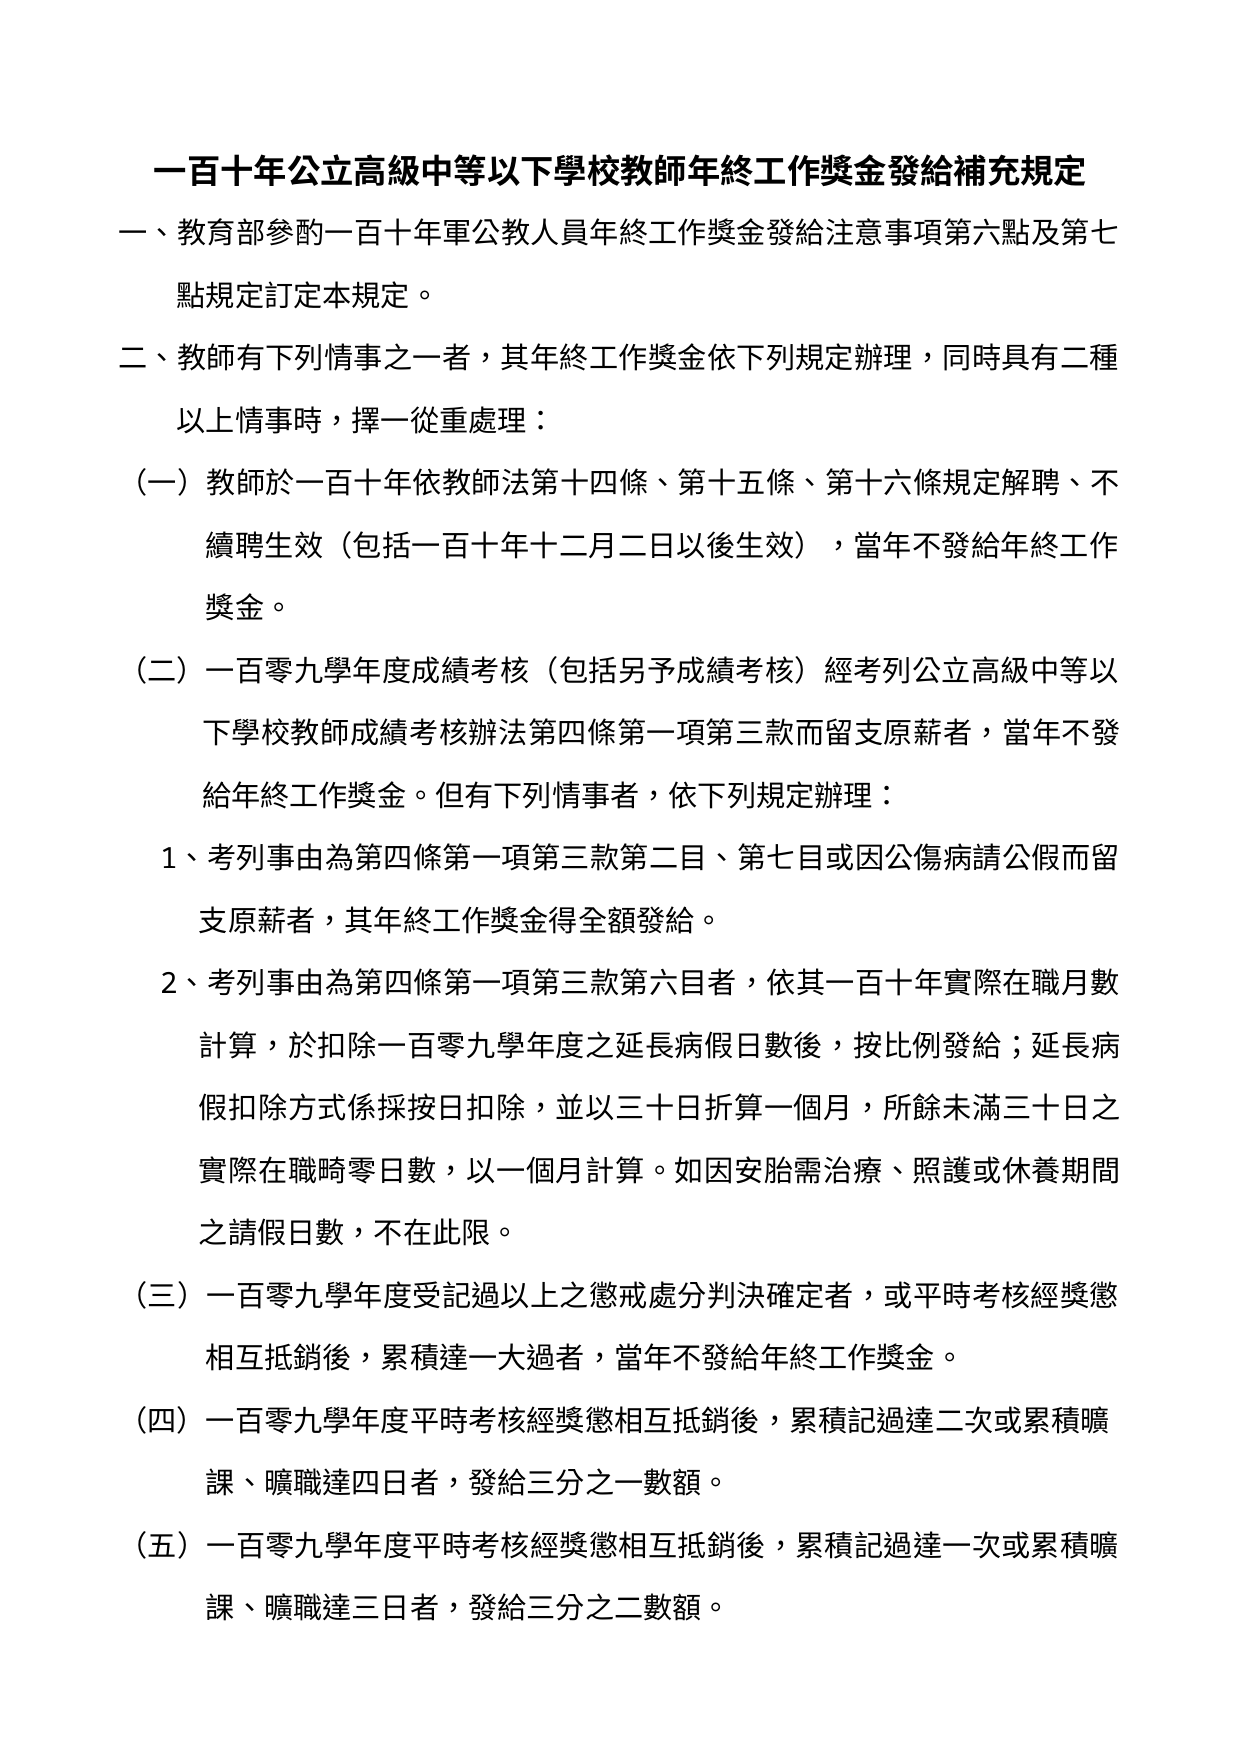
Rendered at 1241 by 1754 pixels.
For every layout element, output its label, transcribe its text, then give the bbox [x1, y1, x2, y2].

text 1、考列事由為第四條第一項第三款第二目、第七目或因公傷病請公假而留支原薪者，其年終工作獎金得全額發給。 [160, 814, 1122, 939]
text （四）一百零九學年度平時考核經獎懲相互抵銷後，累積記過達二次或累積曠課、曠職達四日者，發給三分之一數額。 [118, 1377, 1122, 1502]
text （五）一百零九學年度平時考核經獎懲相互抵銷後，累積記過達一次或累積曠課、曠職達三日者，發給三分之二數額。 [118, 1502, 1122, 1627]
text 一百十年公立高級中等以下學校教師年終工作獎金發給補充規定 [118, 127, 1122, 189]
text 二、教師有下列情事之一者，其年終工作獎金依下列規定辦理，同時具有二種以上情事時，擇一從重處理： [118, 314, 1122, 439]
text 2、考列事由為第四條第一項第三款第六目者，依其一百十年實際在職月數計算，於扣除一百零九學年度之延長病假日數後，按比例發給；延長病假扣除方式係採按日扣除，並以三十日折算一個月，所餘未滿三十日之實際在職畸零日數，以一個月計算。如因安胎需治療、照護或休養期間之請假日數，不在此限。 [160, 939, 1122, 1252]
text 一、教育部參酌一百十年軍公教人員年終工作獎金發給注意事項第六點及第七點規定訂定本規定。 [118, 189, 1122, 314]
text （一）教師於一百十年依教師法第十四條、第十五條、第十六條規定解聘、不續聘生效（包括一百十年十二月二日以後生效），當年不發給年終工作獎金。 [118, 439, 1122, 627]
text （二）一百零九學年度成績考核（包括另予成績考核）經考列公立高級中等以下學校教師成績考核辦法第四條第一項第三款而留支原薪者，當年不發給年終工作獎金。但有下列情事者，依下列規定辦理： [118, 627, 1122, 814]
text （三）一百零九學年度受記過以上之懲戒處分判決確定者，或平時考核經獎懲相互抵銷後，累積達一大過者，當年不發給年終工作獎金。 [118, 1252, 1122, 1377]
